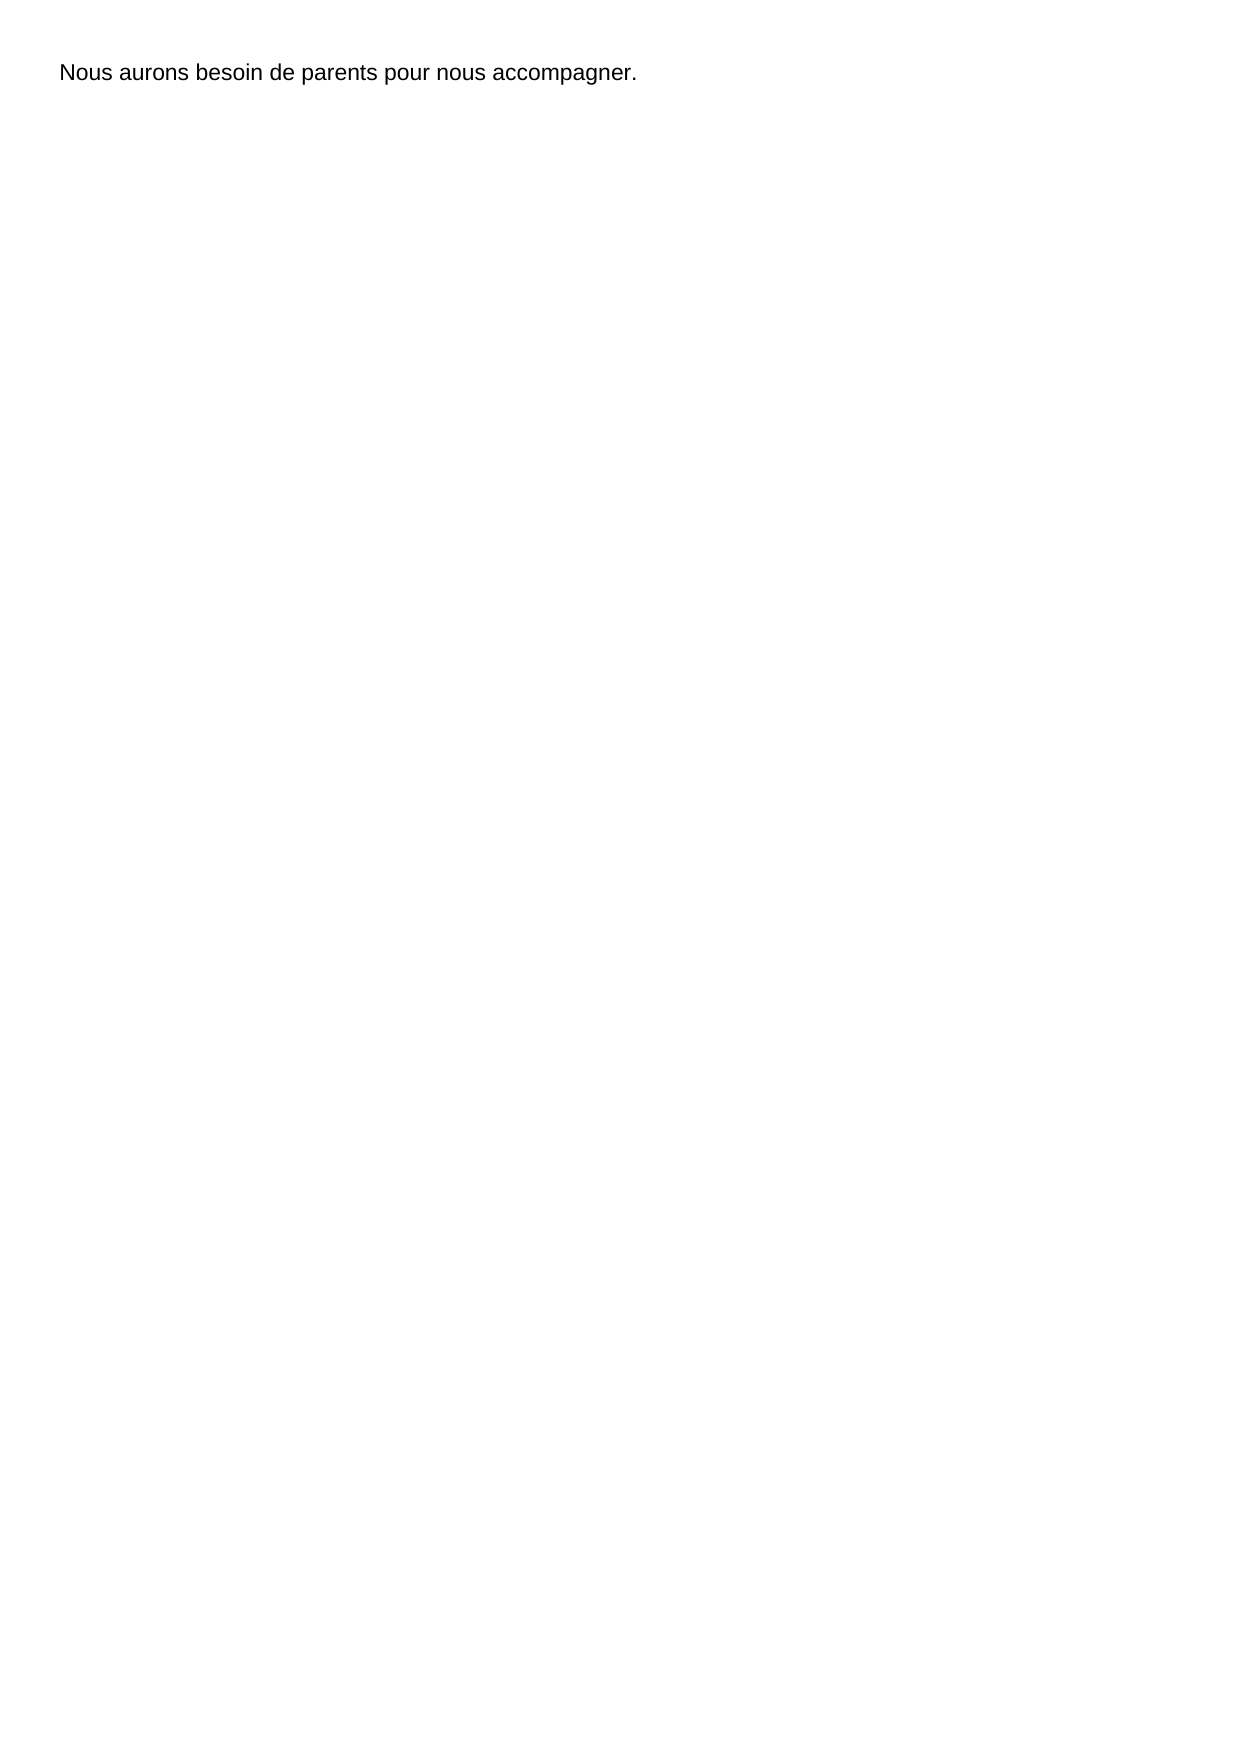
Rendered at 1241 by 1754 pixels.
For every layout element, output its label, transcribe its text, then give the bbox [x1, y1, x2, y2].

text Nous aurons besoin de parents pour nous accompagner. [59, 59, 1181, 85]
